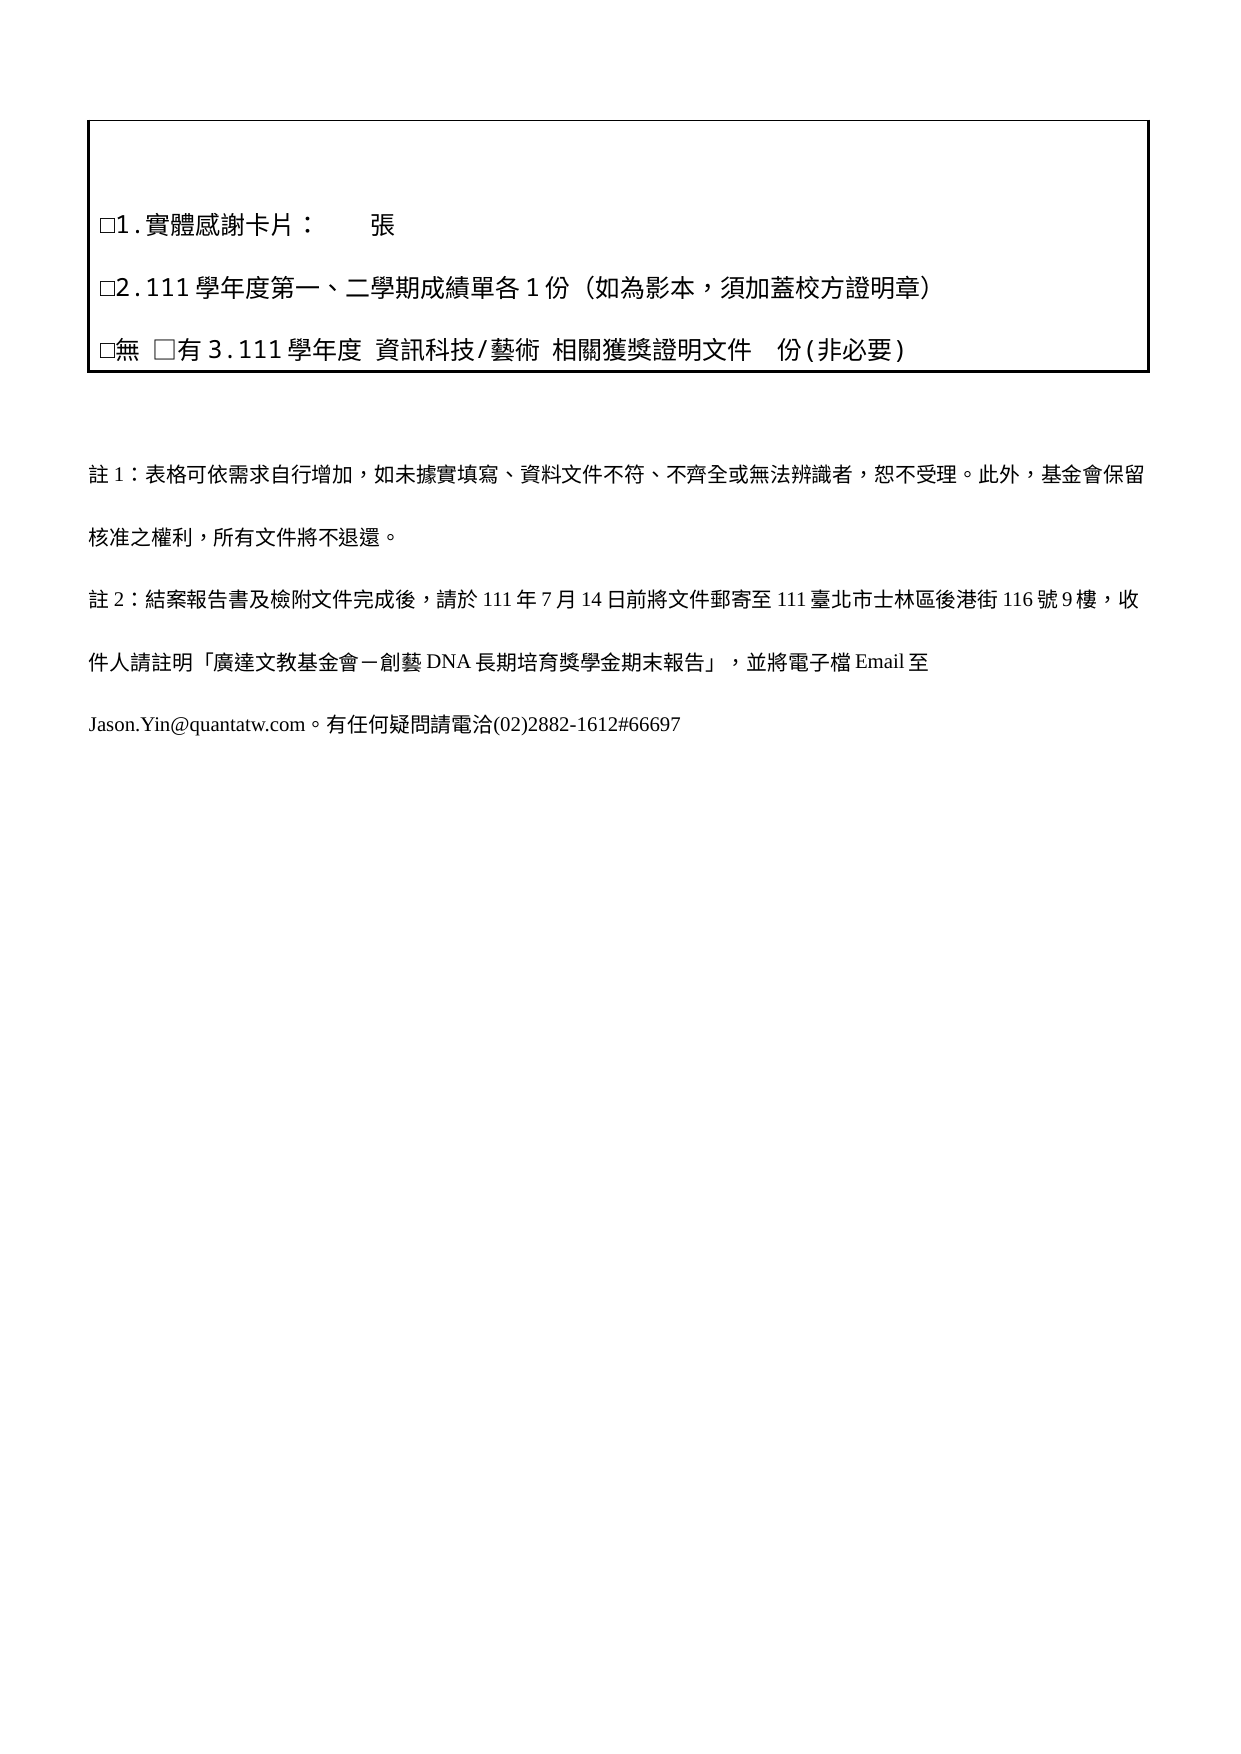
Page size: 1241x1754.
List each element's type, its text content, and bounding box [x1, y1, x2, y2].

text 註2：結案報告書及檢附文件完成後，請於111年7月14日前將文件郵寄至111臺北市士林區後港街116號9樓，收件人請註明「廣達文教基金會－創藝DNA長期培育獎學金期末報告」，並將電子檔Email至Jason.Yin@quantatw.com。有任何疑問請電洽(02)2882-1612#66697 [89, 557, 1152, 744]
text 註1：表格可依需求自行增加，如未據實填寫、資料文件不符、不齊全或無法辨識者，恕不受理。此外，基金會保留核准之權利，所有文件將不退還。 [89, 432, 1152, 557]
table_cell □1.實體感謝卡片： 張 □2.111學年度第一、二學期成績單各1份（如為影本，須加蓋校方證明章） □無 □有3.111學年度 資訊科技/藝術 相關獲獎證明文件 份(非必要) [90, 121, 1147, 369]
